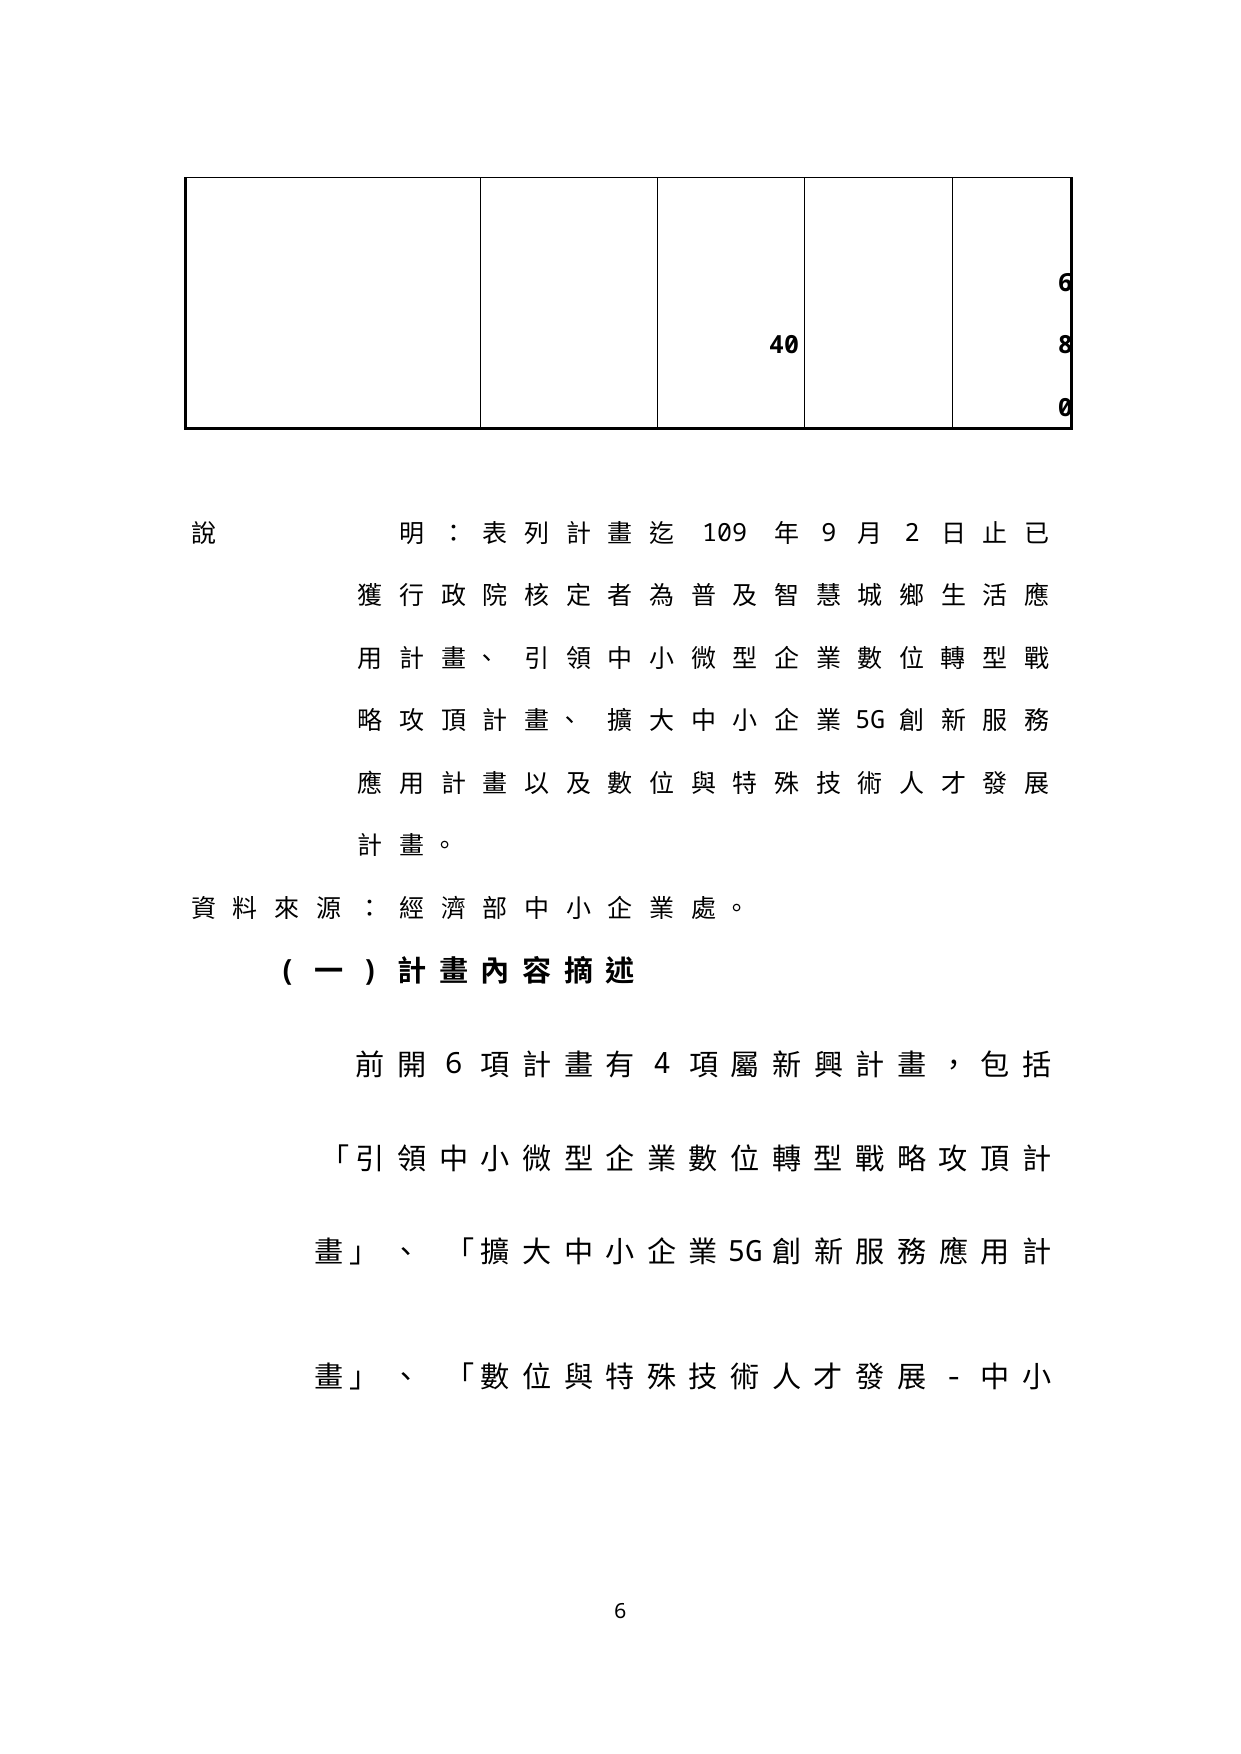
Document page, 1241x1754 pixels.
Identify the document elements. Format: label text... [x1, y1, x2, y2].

table_cell [805, 178, 952, 427]
table_cell 680 [953, 178, 1070, 427]
text 前開6項計畫有4項屬新興計畫，包括「引領中小微型企業數位轉型戰略攻頂計畫」、「擴大中小企業5G創新服務應用計畫」、「數位與特殊技術人才發展-中小 [271, 990, 1058, 1427]
table_cell 40 [658, 178, 804, 427]
text 說 明：表列計畫迄109年9月2日止已獲行政院核定者為普及智慧城鄉生活應用計畫、引領中小微型企業數位轉型戰略攻頂計畫、擴大中小企業5G創新服務應用計畫以及數位與特殊技術人才發展計畫。 [183, 490, 1058, 865]
text 資料來源：經濟部中小企業處。 [183, 865, 1058, 927]
table_cell [481, 178, 657, 427]
text (一)計畫內容摘述 [242, 927, 1058, 990]
table_cell [187, 178, 480, 427]
